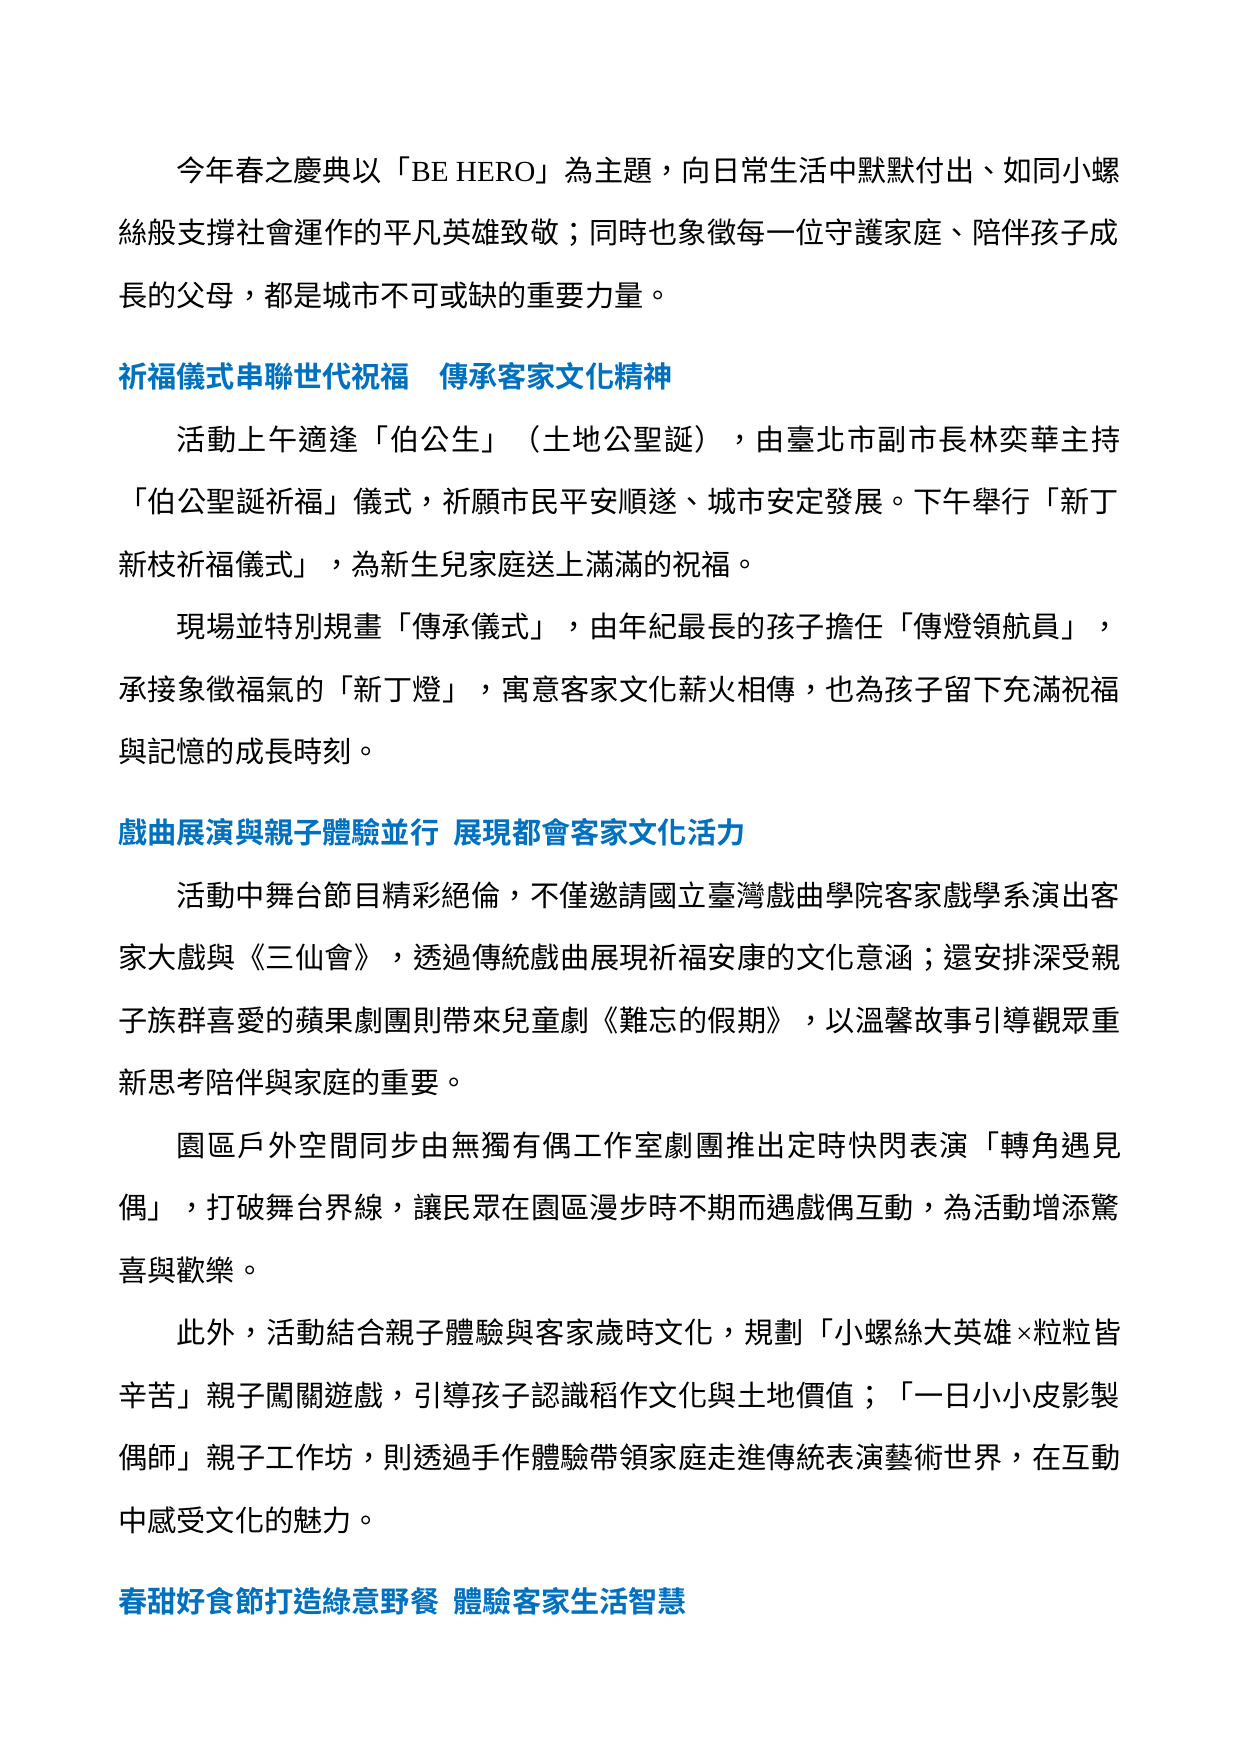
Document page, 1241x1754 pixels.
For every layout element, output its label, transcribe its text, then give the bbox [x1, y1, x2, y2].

text 園區戶外空間同步由無獨有偶工作室劇團推出定時快閃表演「轉角遇見偶」，打破舞台界線，讓民眾在園區漫步時不期而遇戲偶互動，為活動增添驚喜與歡樂。 [118, 1102, 1122, 1289]
text 祈福儀式串聯世代祝福 傳承客家文化精神 [118, 333, 1122, 396]
text 現場並特別規畫「傳承儀式」，由年紀最長的孩子擔任「傳燈領航員」，承接象徵福氣的「新丁燈」，寓意客家文化薪火相傳，也為孩子留下充滿祝福與記憶的成長時刻。 [118, 583, 1122, 771]
text 此外，活動結合親子體驗與客家歲時文化，規劃「小螺絲大英雄×粒粒皆辛苦」親子闖關遊戲，引導孩子認識稻作文化與土地價值；「一日小小皮影製偶師」親子工作坊，則透過手作體驗帶領家庭走進傳統表演藝術世界，在互動中感受文化的魅力。 [118, 1289, 1122, 1539]
text 活動中舞台節目精彩絕倫，不僅邀請國立臺灣戲曲學院客家戲學系演出客家大戲與《三仙會》，透過傳統戲曲展現祈福安康的文化意涵；還安排深受親子族群喜愛的蘋果劇團則帶來兒童劇《難忘的假期》，以溫馨故事引導觀眾重新思考陪伴與家庭的重要。 [118, 852, 1122, 1102]
text 今年春之慶典以「BE HERO」為主題，向日常生活中默默付出、如同小螺絲般支撐社會運作的平凡英雄致敬；同時也象徵每一位守護家庭、陪伴孩子成長的父母，都是城市不可或缺的重要力量。 [118, 127, 1122, 314]
text 戲曲展演與親子體驗並行 展現都會客家文化活力 [118, 789, 1122, 852]
text 活動上午適逢「伯公生」（土地公聖誕），由臺北市副市長林奕華主持「伯公聖誕祈福」儀式，祈願市民平安順遂、城市安定發展。下午舉行「新丁新枝祈福儀式」，為新生兒家庭送上滿滿的祝福。 [118, 396, 1122, 583]
text 春甜好食節打造綠意野餐 體驗客家生活智慧 [118, 1558, 1122, 1621]
